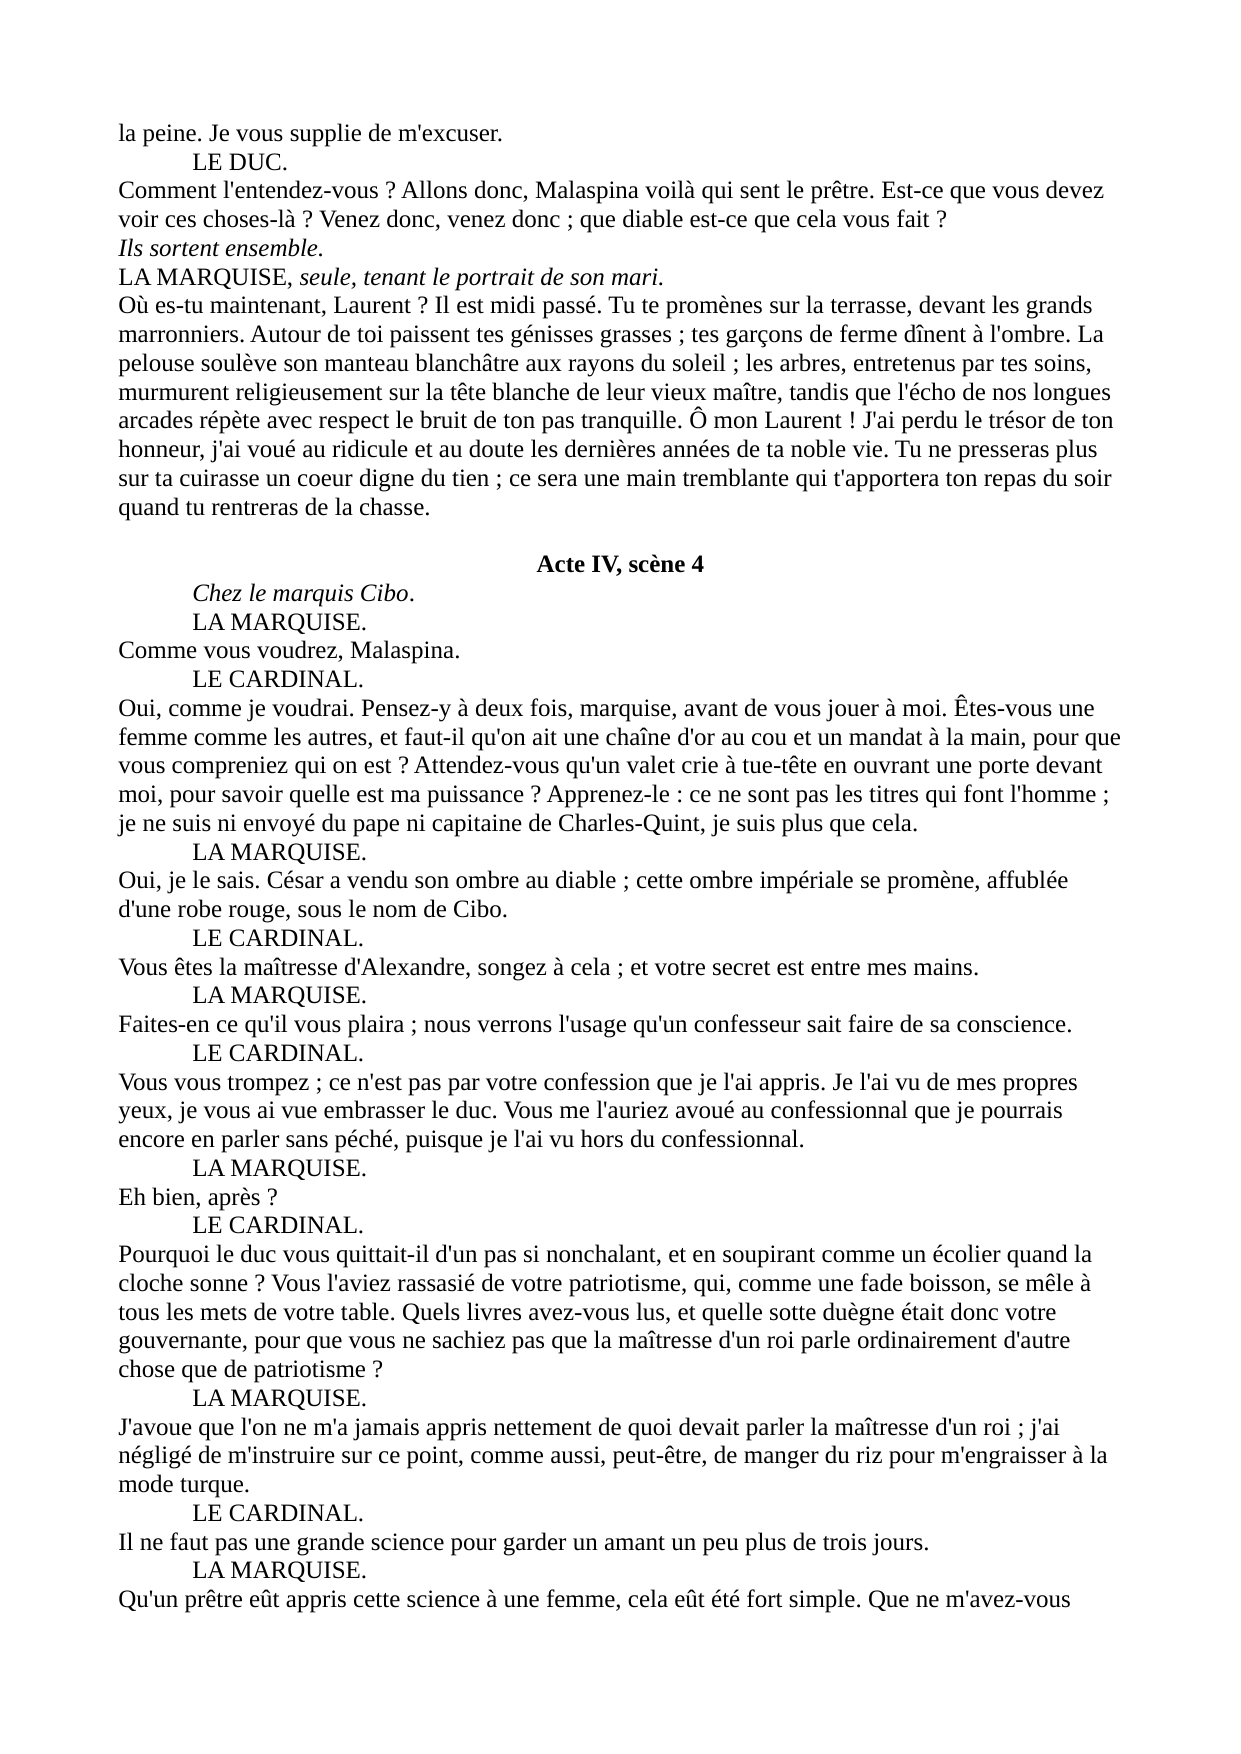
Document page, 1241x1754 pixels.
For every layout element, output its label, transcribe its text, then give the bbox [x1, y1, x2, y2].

text LA MARQUISE, seule, tenant le portrait de son mari. [118, 262, 1122, 291]
text LE CARDINAL. [118, 1498, 1122, 1527]
text Acte IV, scène 4 [118, 549, 1122, 578]
text la peine. Je vous supplie de m'excuser. [118, 118, 1122, 147]
text Faites-en ce qu'il vous plaira ; nous verrons l'usage qu'un confesseur sait faire de sa conscience. [118, 1009, 1122, 1038]
text Qu'un prêtre eût appris cette science à une femme, cela eût été fort simple. Que ne m'avez-vous [118, 1584, 1122, 1613]
text Pourquoi le duc vous quittait-il d'un pas si nonchalant, et en soupirant comme un écolier quand la cloche sonne ? Vous l'aviez rassasié de votre patriotisme, qui, comme une fade boisson, se mêle à tous les mets de votre table. Quels livres avez-vous lus, et quelle sotte duègne était donc votre gouvernante, pour que vous ne sachiez pas que la maîtresse d'un roi parle ordinairement d'autre chose que de patriotisme ? [118, 1239, 1122, 1383]
text J'avoue que l'on ne m'a jamais appris nettement de quoi devait parler la maîtresse d'un roi ; j'ai négligé de m'instruire sur ce point, comme aussi, peut-être, de manger du riz pour m'engraisser à la mode turque. [118, 1412, 1122, 1498]
text LA MARQUISE. [118, 981, 1122, 1009]
text LA MARQUISE. [118, 1153, 1122, 1182]
text LE DUC. [118, 147, 1122, 176]
text Oui, je le sais. César a vendu son ombre au diable ; cette ombre impériale se promène, affublée d'une robe rouge, sous le nom de Cibo. [118, 866, 1122, 923]
text Vous vous trompez ; ce n'est pas par votre confession que je l'ai appris. Je l'ai vu de mes propres yeux, je vous ai vue embrasser le duc. Vous me l'auriez avoué au confessionnal que je pourrais encore en parler sans péché, puisque je l'ai vu hors du confessionnal. [118, 1067, 1122, 1153]
text LA MARQUISE. [118, 1556, 1122, 1584]
text Vous êtes la maîtresse d'Alexandre, songez à cela ; et votre secret est entre mes mains. [118, 952, 1122, 981]
text Comme vous voudrez, Malaspina. [118, 636, 1122, 664]
text Chez le marquis Cibo. [118, 578, 1122, 607]
text Il ne faut pas une grande science pour garder un amant un peu plus de trois jours. [118, 1527, 1122, 1556]
text Où es-tu maintenant, Laurent ? Il est midi passé. Tu te promènes sur la terrasse, devant les grands marronniers. Autour de toi paissent tes génisses grasses ; tes garçons de ferme dînent à l'ombre. La pelouse soulève son manteau blanchâtre aux rayons du soleil ; les arbres, entretenus par tes soins, murmurent religieusement sur la tête blanche de leur vieux maître, tandis que l'écho de nos longues arcades répète avec respect le bruit de ton pas tranquille. Ô mon Laurent ! J'ai perdu le trésor de ton honneur, j'ai voué au ridicule et au doute les dernières années de ta noble vie. Tu ne presseras plus sur ta cuirasse un coeur digne du tien ; ce sera une main tremblante qui t'apportera ton repas du soir quand tu rentreras de la chasse. [118, 291, 1122, 521]
text LE CARDINAL. [118, 1038, 1122, 1067]
text Eh bien, après ? [118, 1182, 1122, 1211]
text LA MARQUISE. [118, 837, 1122, 866]
text Ils sortent ensemble. [118, 233, 1122, 262]
text Oui, comme je voudrai. Pensez-y à deux fois, marquise, avant de vous jouer à moi. Êtes-vous une femme comme les autres, et faut-il qu'on ait une chaîne d'or au cou et un mandat à la main, pour que vous compreniez qui on est ? Attendez-vous qu'un valet crie à tue-tête en ouvrant une porte devant moi, pour savoir quelle est ma puissance ? Apprenez-le : ce ne sont pas les titres qui font l'homme ; je ne suis ni envoyé du pape ni capitaine de Charles-Quint, je suis plus que cela. [118, 693, 1122, 837]
text LE CARDINAL. [118, 923, 1122, 952]
text LA MARQUISE. [118, 1383, 1122, 1412]
text Comment l'entendez-vous ? Allons donc, Malaspina voilà qui sent le prêtre. Est-ce que vous devez voir ces choses-là ? Venez donc, venez donc ; que diable est-ce que cela vous fait ? [118, 176, 1122, 233]
text LE CARDINAL. [118, 1211, 1122, 1239]
text LA MARQUISE. [118, 607, 1122, 636]
text LE CARDINAL. [118, 664, 1122, 693]
